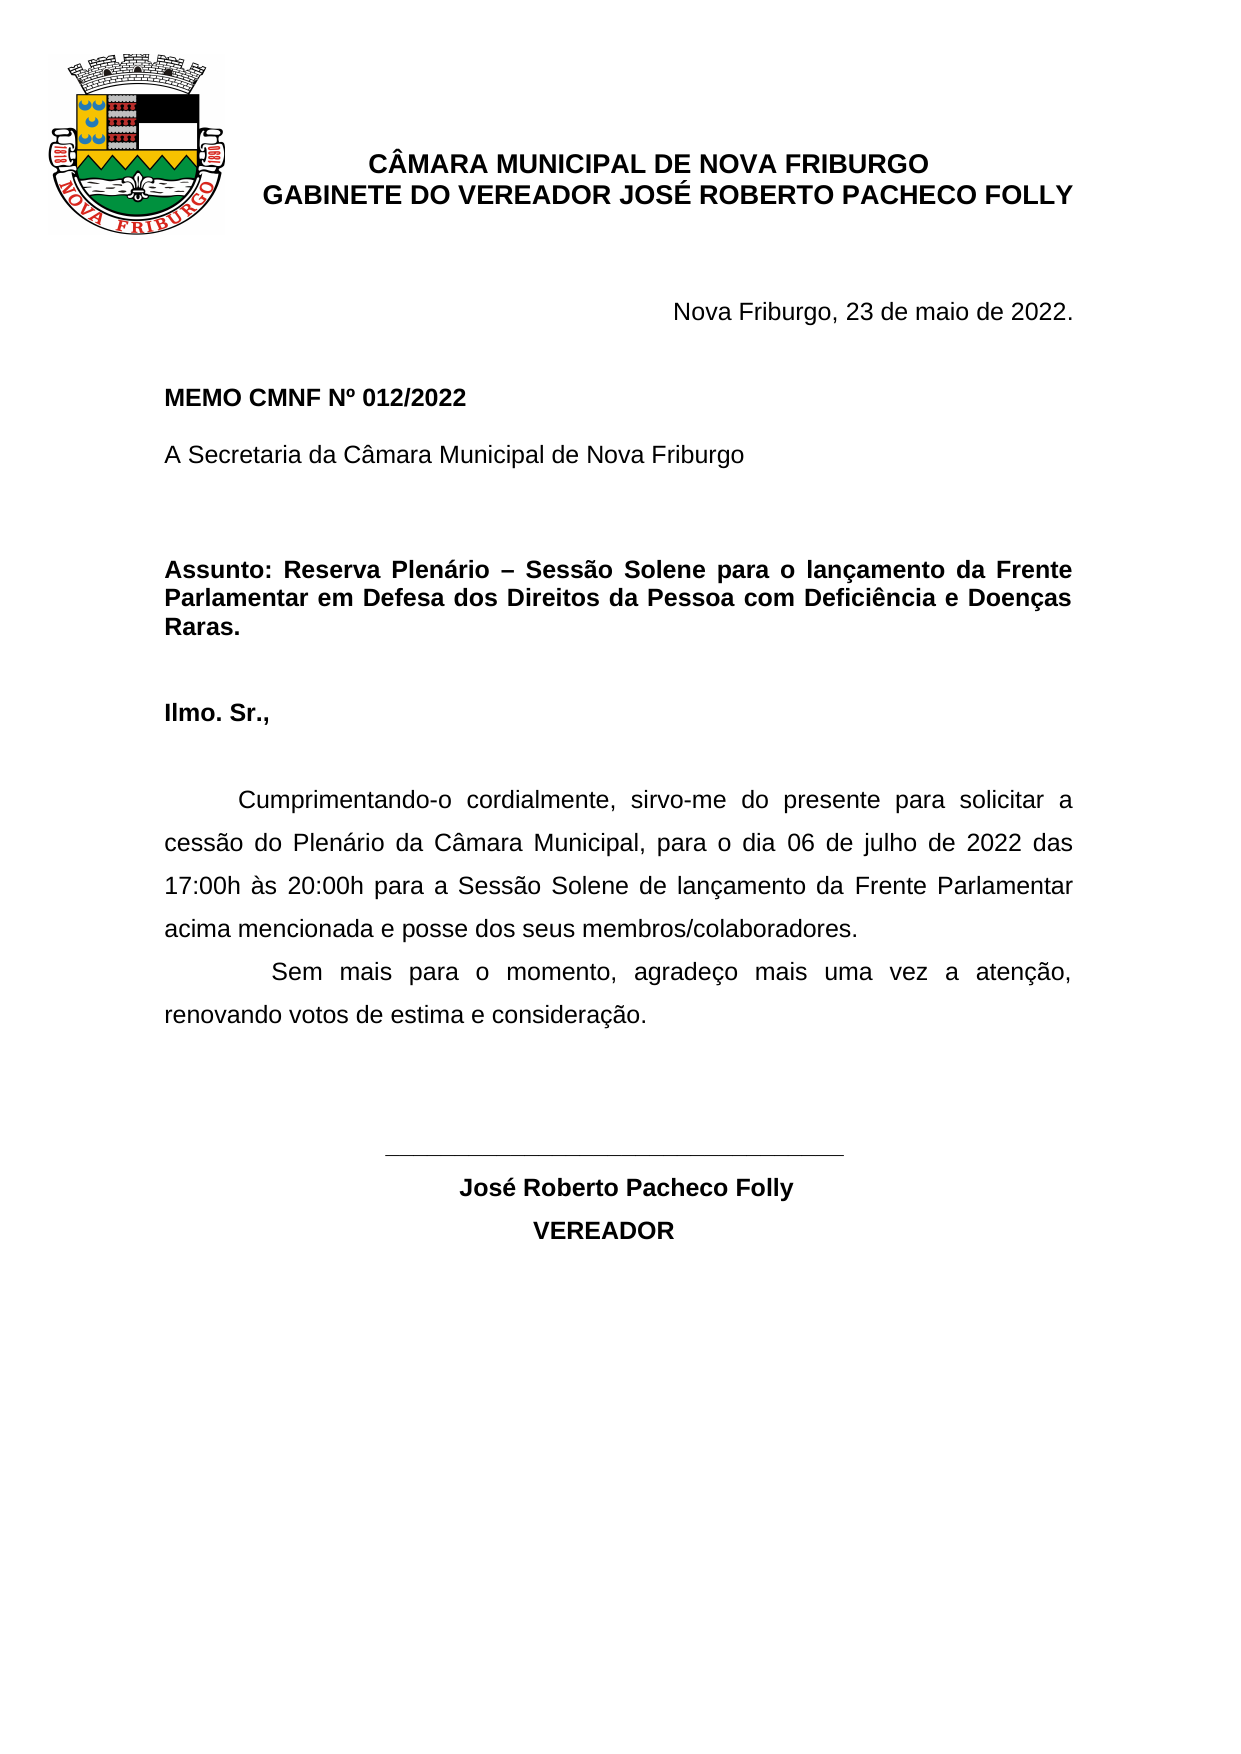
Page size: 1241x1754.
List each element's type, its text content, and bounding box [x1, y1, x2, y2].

text Nova Friburgo, 23 de maio de 2022. [164, 297, 1073, 326]
text _________________________________ [164, 1130, 1073, 1158]
text Ilmo. Sr., [164, 698, 1073, 727]
text Cumprimentando-o cordialmente, sirvo-me do presente para solicitar a cessão do Plenário da Câmara Municipal, para o dia 06 de julho de 2022 das 17:00h às 20:00h para a Sessão Solene de lançamento da Frente Parlamentar acima mencionada e posse dos seus membros/colaboradores. [164, 785, 1073, 943]
text A Secretaria da Câmara Municipal de Nova Friburgo [164, 440, 1073, 468]
text VEREADOR [164, 1216, 1073, 1245]
text Sem mais para o momento, agradeço mais uma vez a atenção, renovando votos de estima e consideração. [164, 957, 1073, 1029]
text MEMO CMNF Nº 012/2022 [164, 383, 1073, 412]
text José Roberto Pacheco Folly [164, 1173, 1073, 1202]
picture [48, 54, 225, 235]
text Assunto: Reserva Plenário – Sessão Solene para o lançamento da Frente Parlamentar em Defesa dos Direitos da Pessoa com Deficiência e Doenças Raras. [164, 555, 1073, 641]
